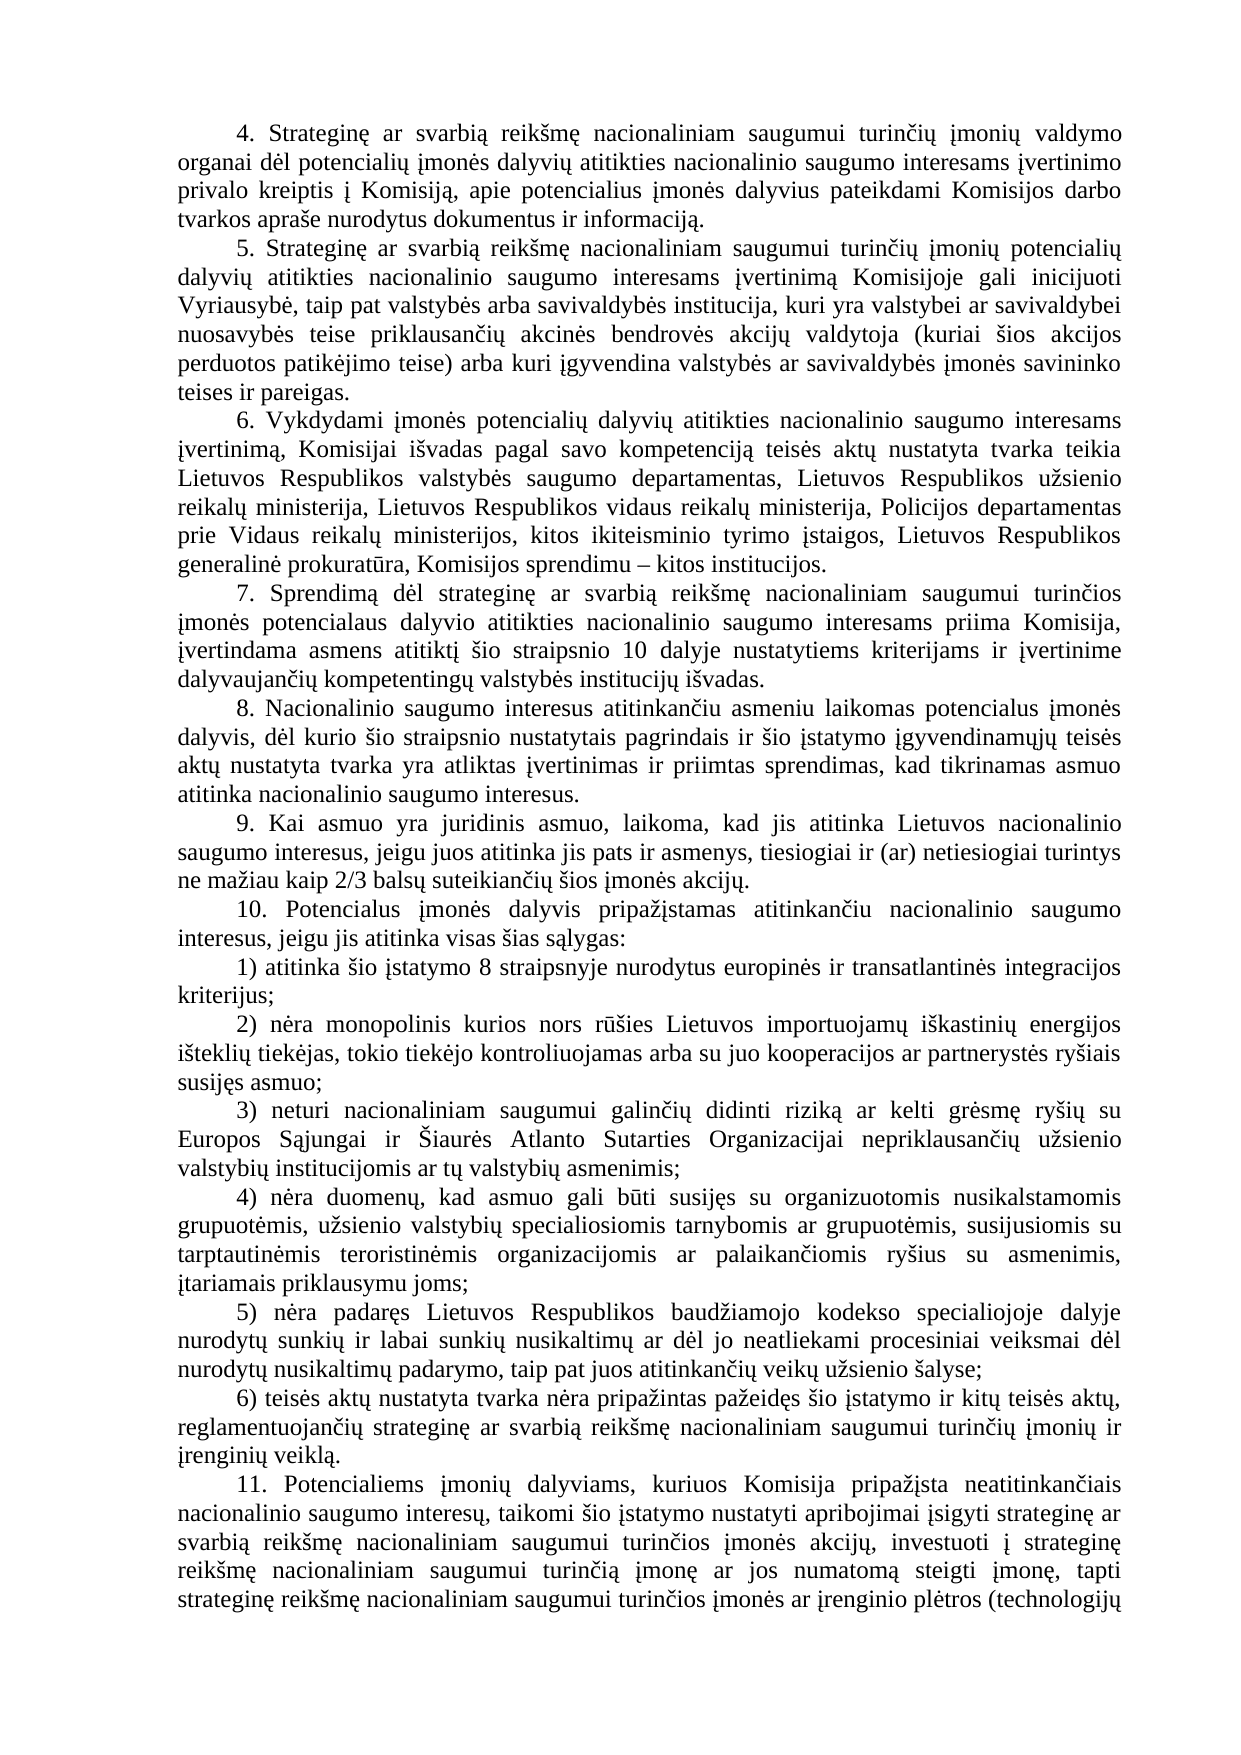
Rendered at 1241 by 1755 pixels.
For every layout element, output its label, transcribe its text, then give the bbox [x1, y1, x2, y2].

text 4) nėra duomenų, kad asmuo gali būti susijęs su organizuotomis nusikalstamomis grupuotėmis, užsienio valstybių specialiosiomis tarnybomis ar grupuotėmis, susijusiomis su tarptautinėmis teroristinėmis organizacijomis ar palaikančiomis ryšius su asmenimis, įtariamais priklausymu joms; [177, 1182, 1122, 1297]
text 11. Potencialiems įmonių dalyviams, kuriuos Komisija pripažįsta neatitinkančiais nacionalinio saugumo interesų, taikomi šio įstatymo nustatyti apribojimai įsigyti strateginę ar svarbią reikšmę nacionaliniam saugumui turinčios įmonės akcijų, investuoti į strateginę reikšmę nacionaliniam saugumui turinčią įmonę ar jos numatomą steigti įmonę, tapti strateginę reikšmę nacionaliniam saugumui turinčios įmonės ar įrenginio plėtros (technologijų [177, 1469, 1122, 1613]
text 5) nėra padaręs Lietuvos Respublikos baudžiamojo kodekso specialiojoje dalyje nurodytų sunkių ir labai sunkių nusikaltimų ar dėl jo neatliekami procesiniai veiksmai dėl nurodytų nusikaltimų padarymo, taip pat juos atitinkančių veikų užsienio šalyse; [177, 1297, 1122, 1383]
text 10. Potencialus įmonės dalyvis pripažįstamas atitinkančiu nacionalinio saugumo interesus, jeigu jis atitinka visas šias sąlygas: [177, 894, 1122, 952]
text 6. Vykdydami įmonės potencialių dalyvių atitikties nacionalinio saugumo interesams įvertinimą, Komisijai išvadas pagal savo kompetenciją teisės aktų nustatyta tvarka teikia Lietuvos Respublikos valstybės saugumo departamentas, Lietuvos Respublikos užsienio reikalų ministerija, Lietuvos Respublikos vidaus reikalų ministerija, Policijos departamentas prie Vidaus reikalų ministerijos, kitos ikiteisminio tyrimo įstaigos, Lietuvos Respublikos generalinė prokuratūra, Komisijos sprendimu – kitos institucijos. [177, 406, 1122, 578]
text 6) teisės aktų nustatyta tvarka nėra pripažintas pažeidęs šio įstatymo ir kitų teisės aktų, reglamentuojančių strateginę ar svarbią reikšmę nacionaliniam saugumui turinčių įmonių ir įrenginių veiklą. [177, 1383, 1122, 1469]
text 7. Sprendimą dėl strateginę ar svarbią reikšmę nacionaliniam saugumui turinčios įmonės potencialaus dalyvio atitikties nacionalinio saugumo interesams priima Komisija, įvertindama asmens atitiktį šio straipsnio 10 dalyje nustatytiems kriterijams ir įvertinime dalyvaujančių kompetentingų valstybės institucijų išvadas. [177, 578, 1122, 693]
text 1) atitinka šio įstatymo 8 straipsnyje nurodytus europinės ir transatlantinės integracijos kriterijus; [177, 952, 1122, 1009]
text 8. Nacionalinio saugumo interesus atitinkančiu asmeniu laikomas potencialus įmonės dalyvis, dėl kurio šio straipsnio nustatytais pagrindais ir šio įstatymo įgyvendinamųjų teisės aktų nustatyta tvarka yra atliktas įvertinimas ir priimtas sprendimas, kad tikrinamas asmuo atitinka nacionalinio saugumo interesus. [177, 693, 1122, 808]
text 5. Strateginę ar svarbią reikšmę nacionaliniam saugumui turinčių įmonių potencialių dalyvių atitikties nacionalinio saugumo interesams įvertinimą Komisijoje gali inicijuoti Vyriausybė, taip pat valstybės arba savivaldybės institucija, kuri yra valstybei ar savivaldybei nuosavybės teise priklausančių akcinės bendrovės akcijų valdytoja (kuriai šios akcijos perduotos patikėjimo teise) arba kuri įgyvendina valstybės ar savivaldybės įmonės savininko teises ir pareigas. [177, 233, 1122, 406]
text 9. Kai asmuo yra juridinis asmuo, laikoma, kad jis atitinka Lietuvos nacionalinio saugumo interesus, jeigu juos atitinka jis pats ir asmenys, tiesiogiai ir (ar) netiesiogiai turintys ne mažiau kaip 2/3 balsų suteikiančių šios įmonės akcijų. [177, 808, 1122, 894]
text 2) nėra monopolinis kurios nors rūšies Lietuvos importuojamų iškastinių energijos išteklių tiekėjas, tokio tiekėjo kontroliuojamas arba su juo kooperacijos ar partnerystės ryšiais susijęs asmuo; [177, 1009, 1122, 1096]
text 3) neturi nacionaliniam saugumui galinčių didinti riziką ar kelti grėsmę ryšių su Europos Sąjungai ir Šiaurės Atlanto Sutarties Organizacijai nepriklausančių užsienio valstybių institucijomis ar tų valstybių asmenimis; [177, 1096, 1122, 1182]
text 4. Strateginę ar svarbią reikšmę nacionaliniam saugumui turinčių įmonių valdymo organai dėl potencialių įmonės dalyvių atitikties nacionalinio saugumo interesams įvertinimo privalo kreiptis į Komisiją, apie potencialius įmonės dalyvius pateikdami Komisijos darbo tvarkos apraše nurodytus dokumentus ir informaciją. [177, 118, 1122, 233]
